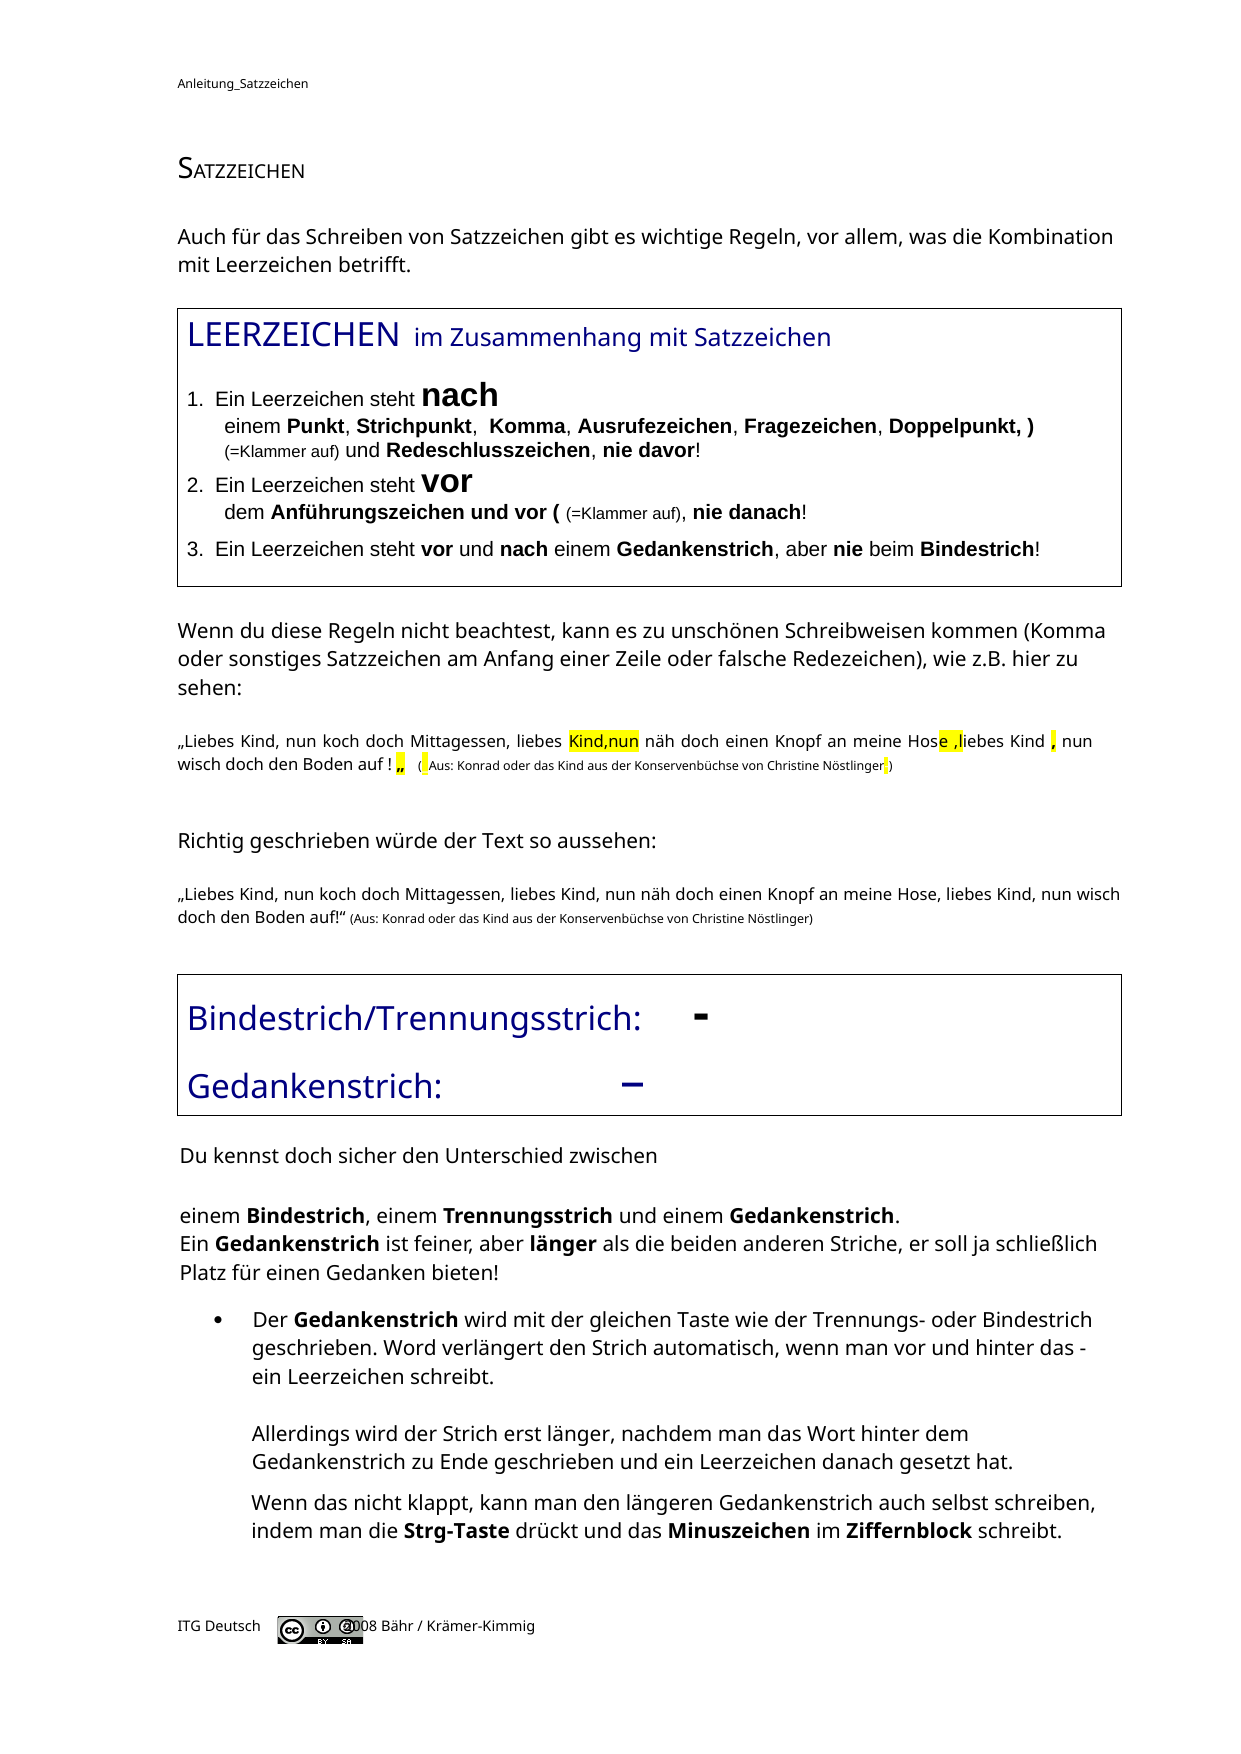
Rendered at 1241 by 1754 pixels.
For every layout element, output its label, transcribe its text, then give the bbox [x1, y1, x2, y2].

text LEERZEICHEN im Zusammenhang mit Satzzeichen [178, 309, 1121, 356]
subtitle Bindestrich/Trennungsstrich: - [178, 975, 1121, 1042]
text „Liebes Kind, nun koch doch Mittagessen, liebes Kind,nun näh doch einen Knopf an meine Hose ,liebes Kind , nun wisch doch den Boden auf ! „ (_Aus: Konrad oder das Kind aus der Konservenbüchse von Christine Nöstlinger-) [177, 729, 1093, 775]
text Gedankenstrich: – [178, 1042, 1121, 1115]
list Ein Leerzeichen steht vor dem Anführungszeichen und vor ( (=Klammer auf), nie danach! [178, 458, 1121, 524]
subtitle Du kennst doch sicher den Unterschied zwischen [178, 1141, 1122, 1170]
list Ein Leerzeichen steht nach einem Punkt, Strichpunkt, Komma, Ausrufezeichen, Fragezeichen, Doppelpunkt, ) (=Klammer auf) und Redeschlusszeichen, nie davor! [178, 372, 1121, 458]
text Wenn das nicht klappt, kann man den längeren Gedankenstrich auch selbst schreiben, indem man die Strg-Taste drückt und das Minuszeichen im Ziffernblock schreibt. [251, 1488, 1122, 1545]
text Richtig geschrieben würde der Text so aussehen: [177, 826, 1122, 883]
list Ein Leerzeichen steht vor und nach einem Gedankenstrich, aber nie beim Bindestrich! [178, 533, 1121, 560]
text Wenn du diese Regeln nicht beachtest, kann es zu unschönen Schreibweisen kommen (Komma oder sonstiges Satzzeichen am Anfang einer Zeile oder falsche Redezeichen), wie z.B. hier zu sehen: [177, 616, 1122, 701]
picture [277, 1616, 364, 1645]
subtitle einem Bindestrich, einem Trennungsstrich und einem Gedankenstrich. Ein Gedankenstrich ist feiner, aber länger als die beiden anderen Striche, er soll ja schließlich Platz für einen Gedanken bieten! [179, 1201, 1122, 1286]
text Auch für das Schreiben von Satzzeichen gibt es wichtige Regeln, vor allem, was die Kombination mit Leerzeichen betrifft. [177, 222, 1122, 279]
subtitle Satzzeichen [177, 148, 1122, 187]
list Der Gedankenstrich wird mit der gleichen Taste wie der Trennungs- oder Bindestrich geschrieben. Word verlängert den Strich automatisch, wenn man vor und hinter das - ein Leerzeichen schreibt. Allerdings wird der Strich erst länger, nachdem man das Wort hinter dem Gedankenstrich zu Ende geschrieben und ein Leerzeichen danach gesetzt hat. [214, 1305, 1122, 1476]
text „Liebes Kind, nun koch doch Mittagessen, liebes Kind, nun näh doch einen Knopf an meine Hose, liebes Kind, nun wisch doch den Boden auf!“ (Aus: Konrad oder das Kind aus der Konservenbüchse von Christine Nöstlinger) [177, 883, 1122, 928]
